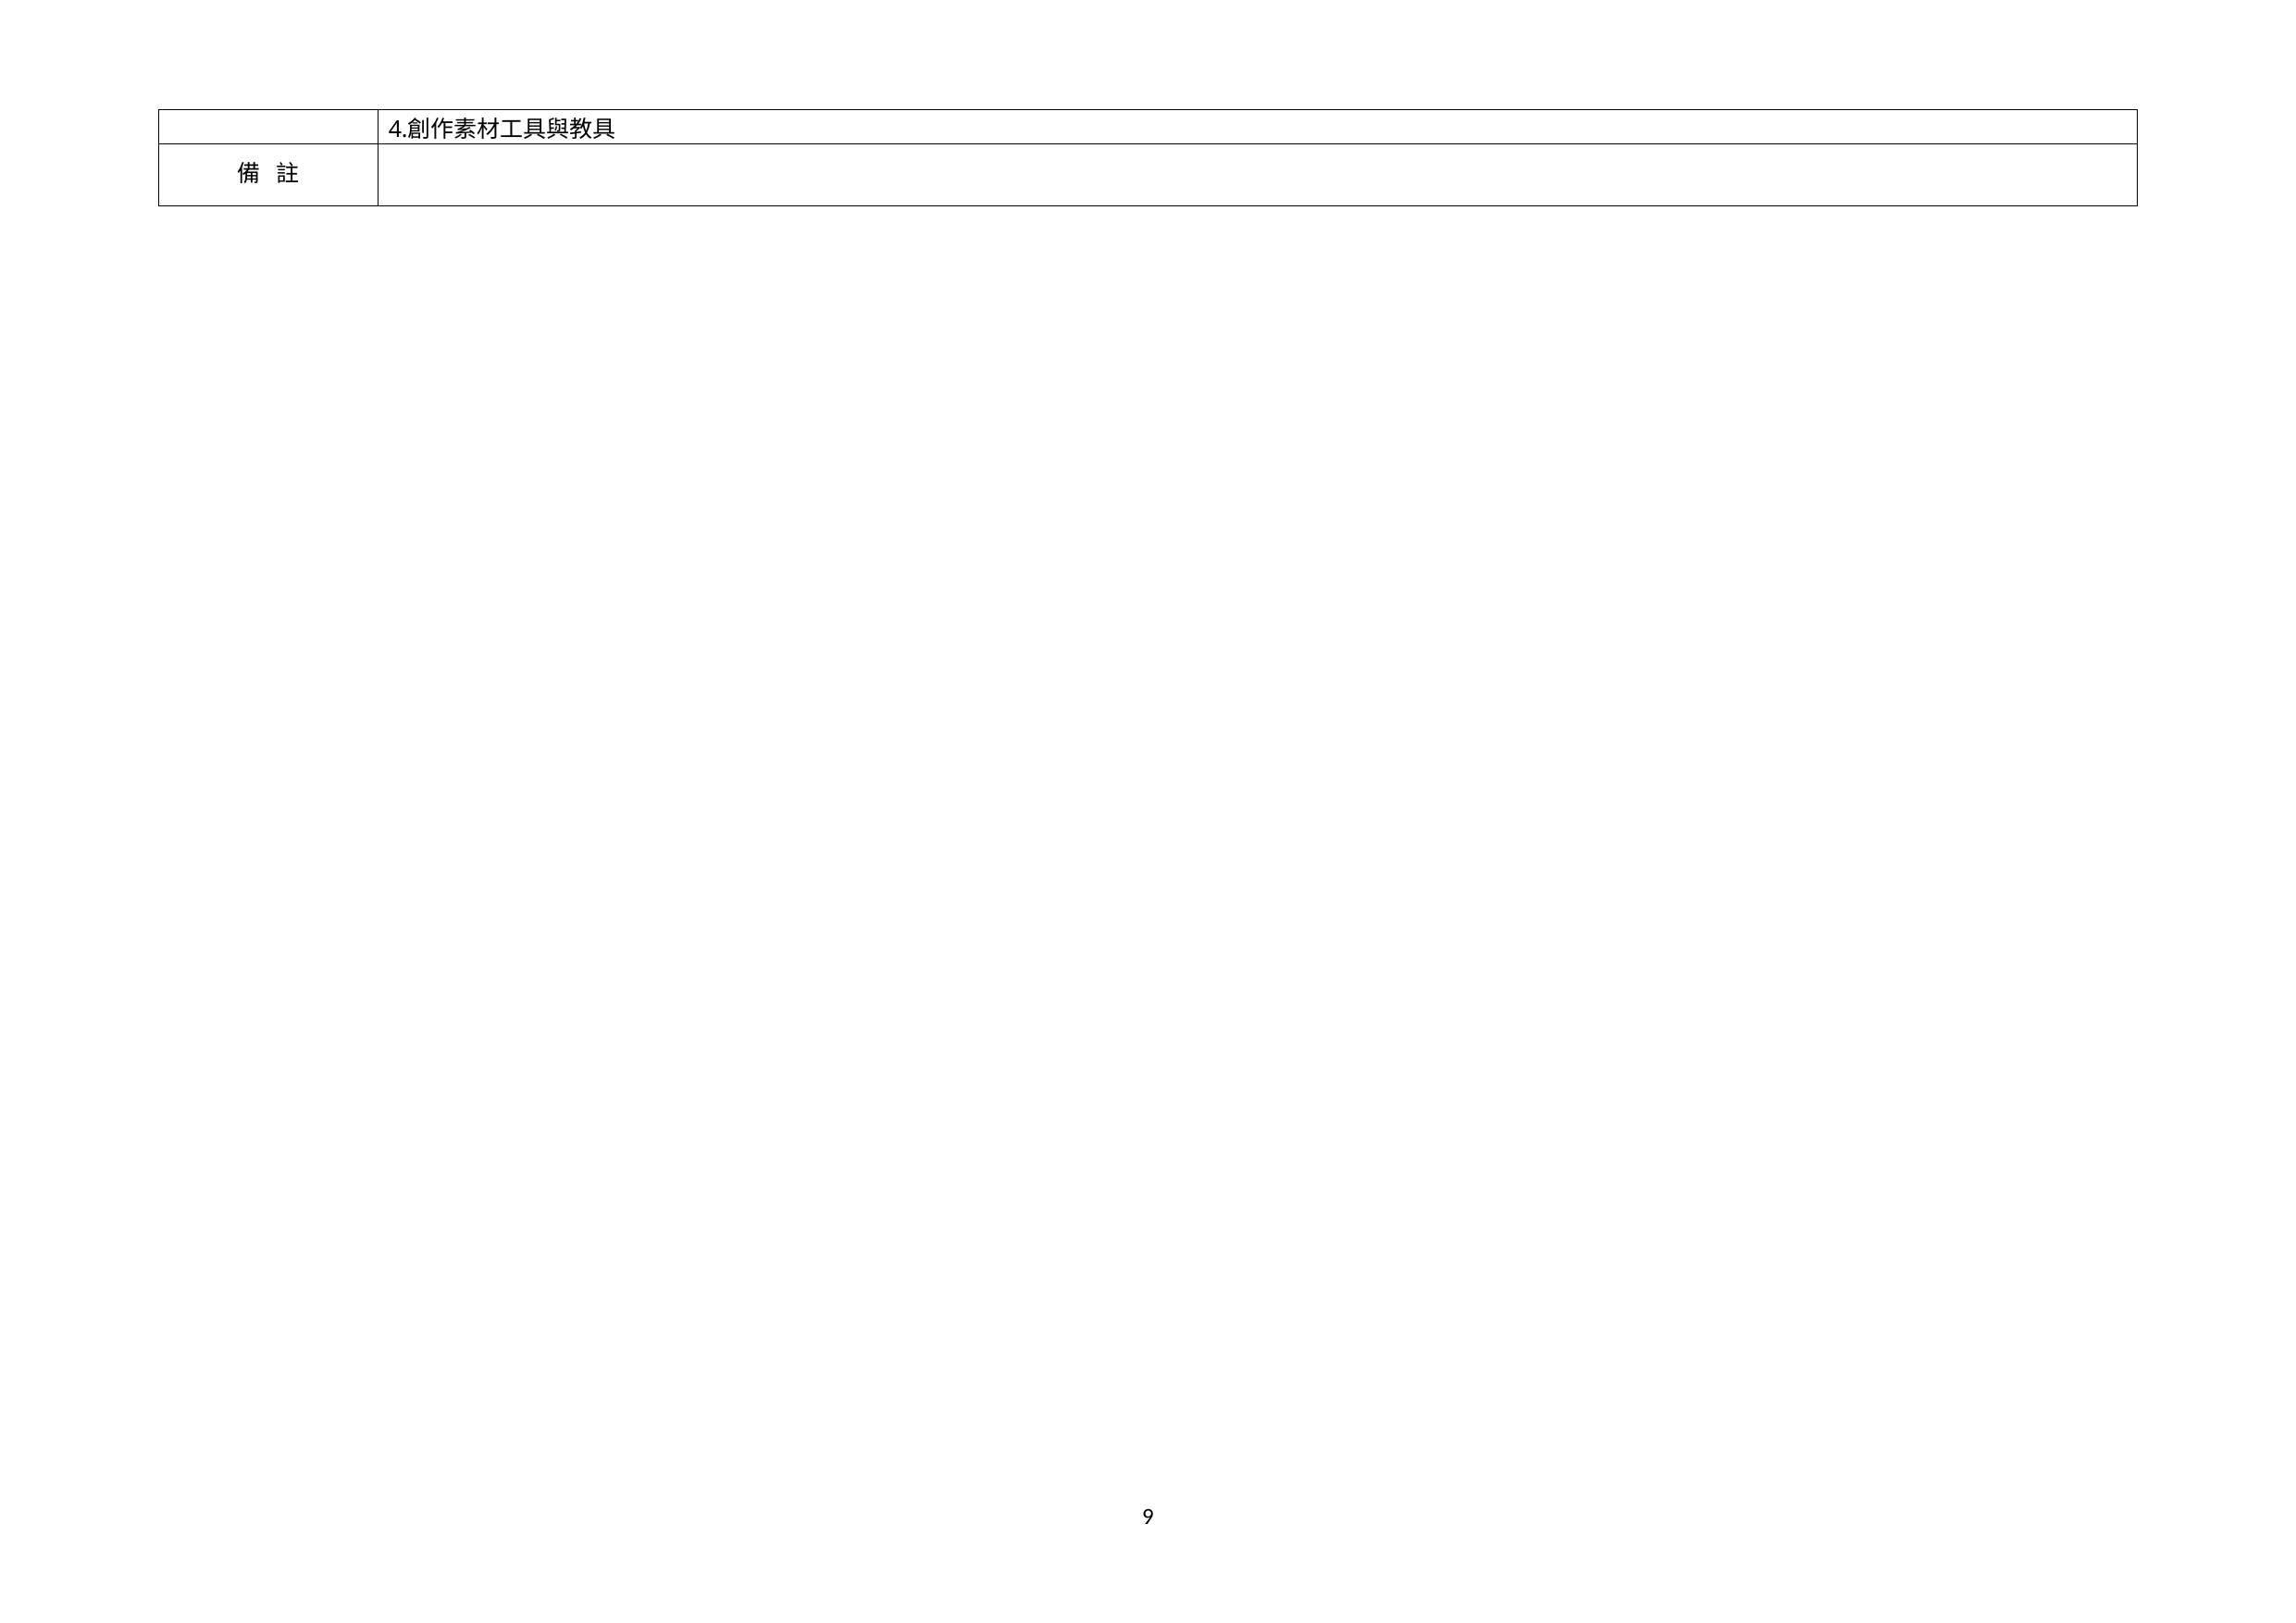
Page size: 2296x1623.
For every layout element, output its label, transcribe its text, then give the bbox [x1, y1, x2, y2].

table_cell 備 註 [159, 144, 378, 205]
table_cell [159, 110, 378, 143]
table_cell [379, 144, 2137, 205]
table_cell 4.創作素材工具與教具 [379, 110, 2137, 143]
